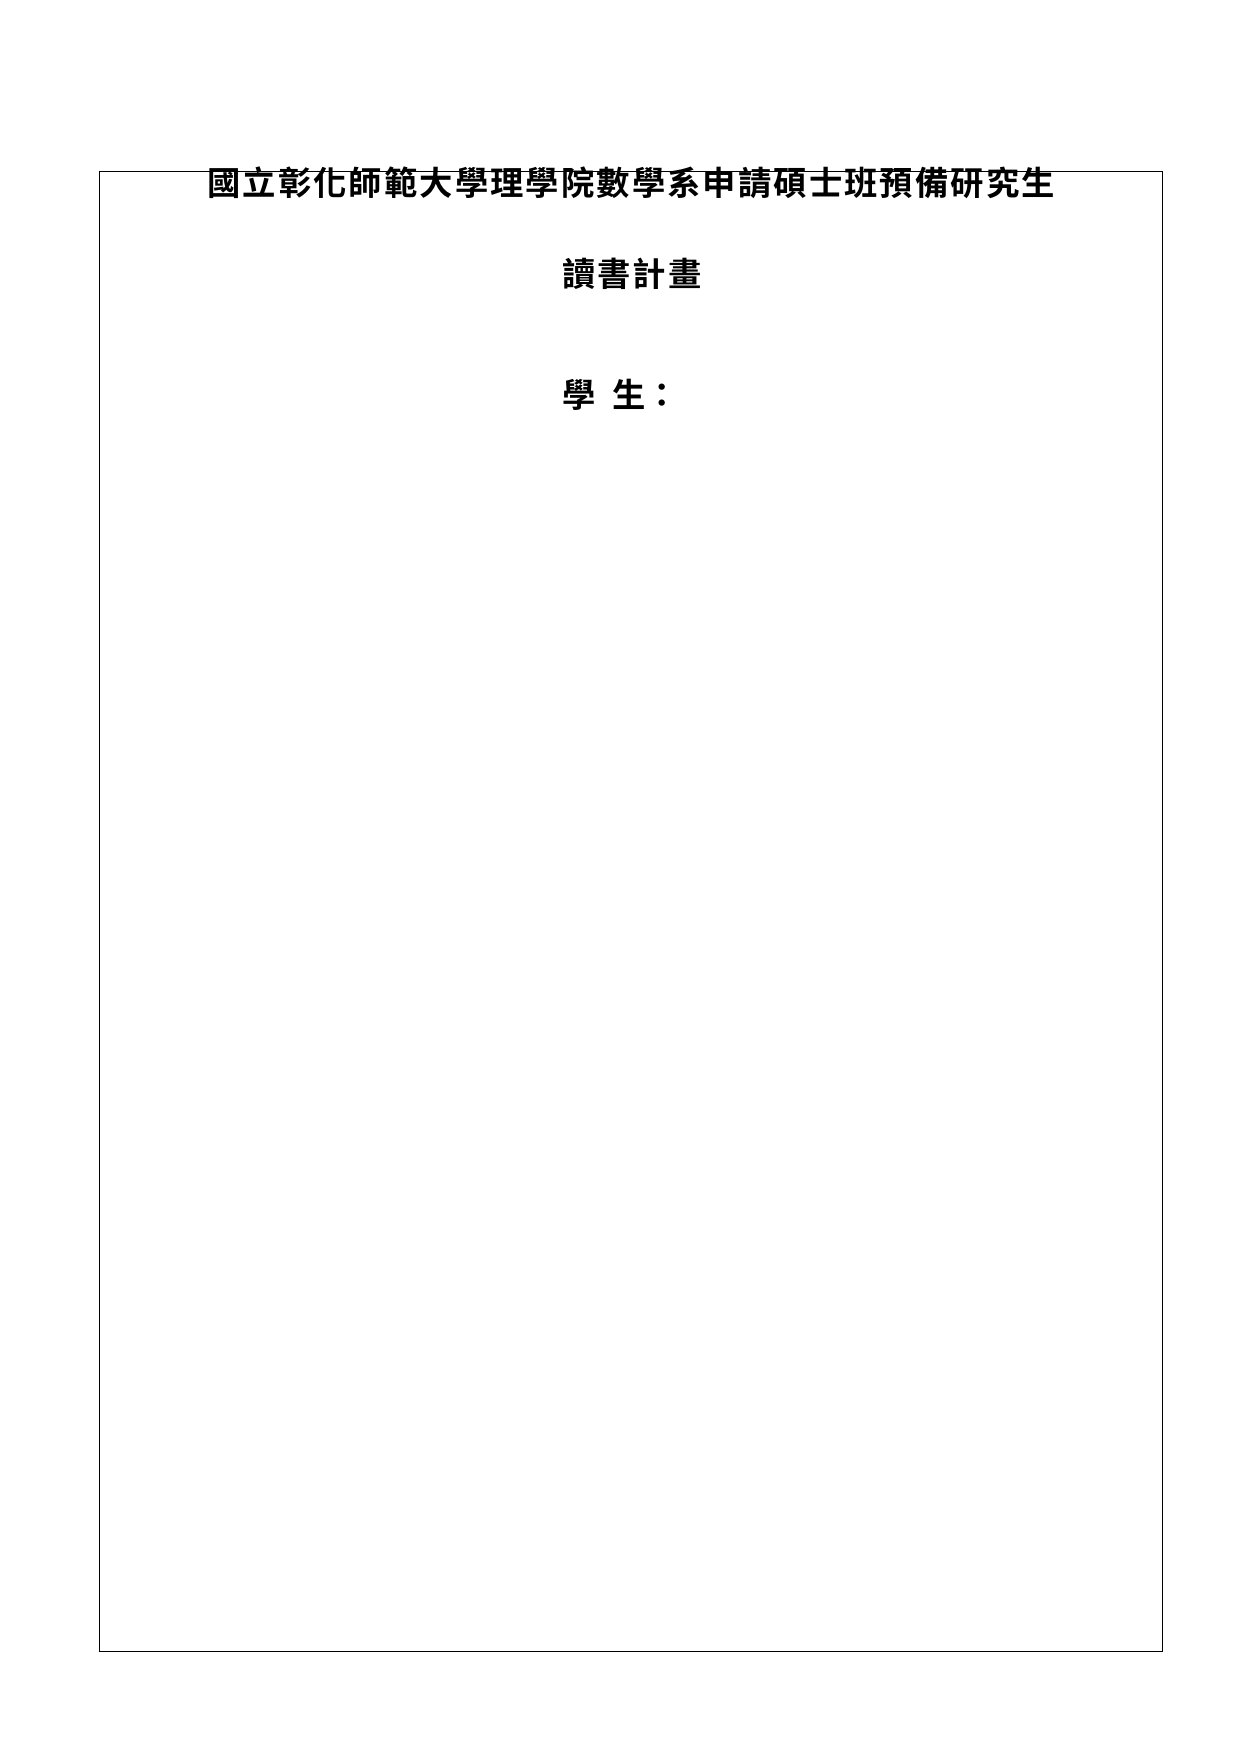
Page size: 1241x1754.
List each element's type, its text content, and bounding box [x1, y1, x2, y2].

table_header 國立彰化師範大學理學院數學系申請碩士班預備研究生 讀書計畫 學 生： [100, 172, 1162, 1651]
